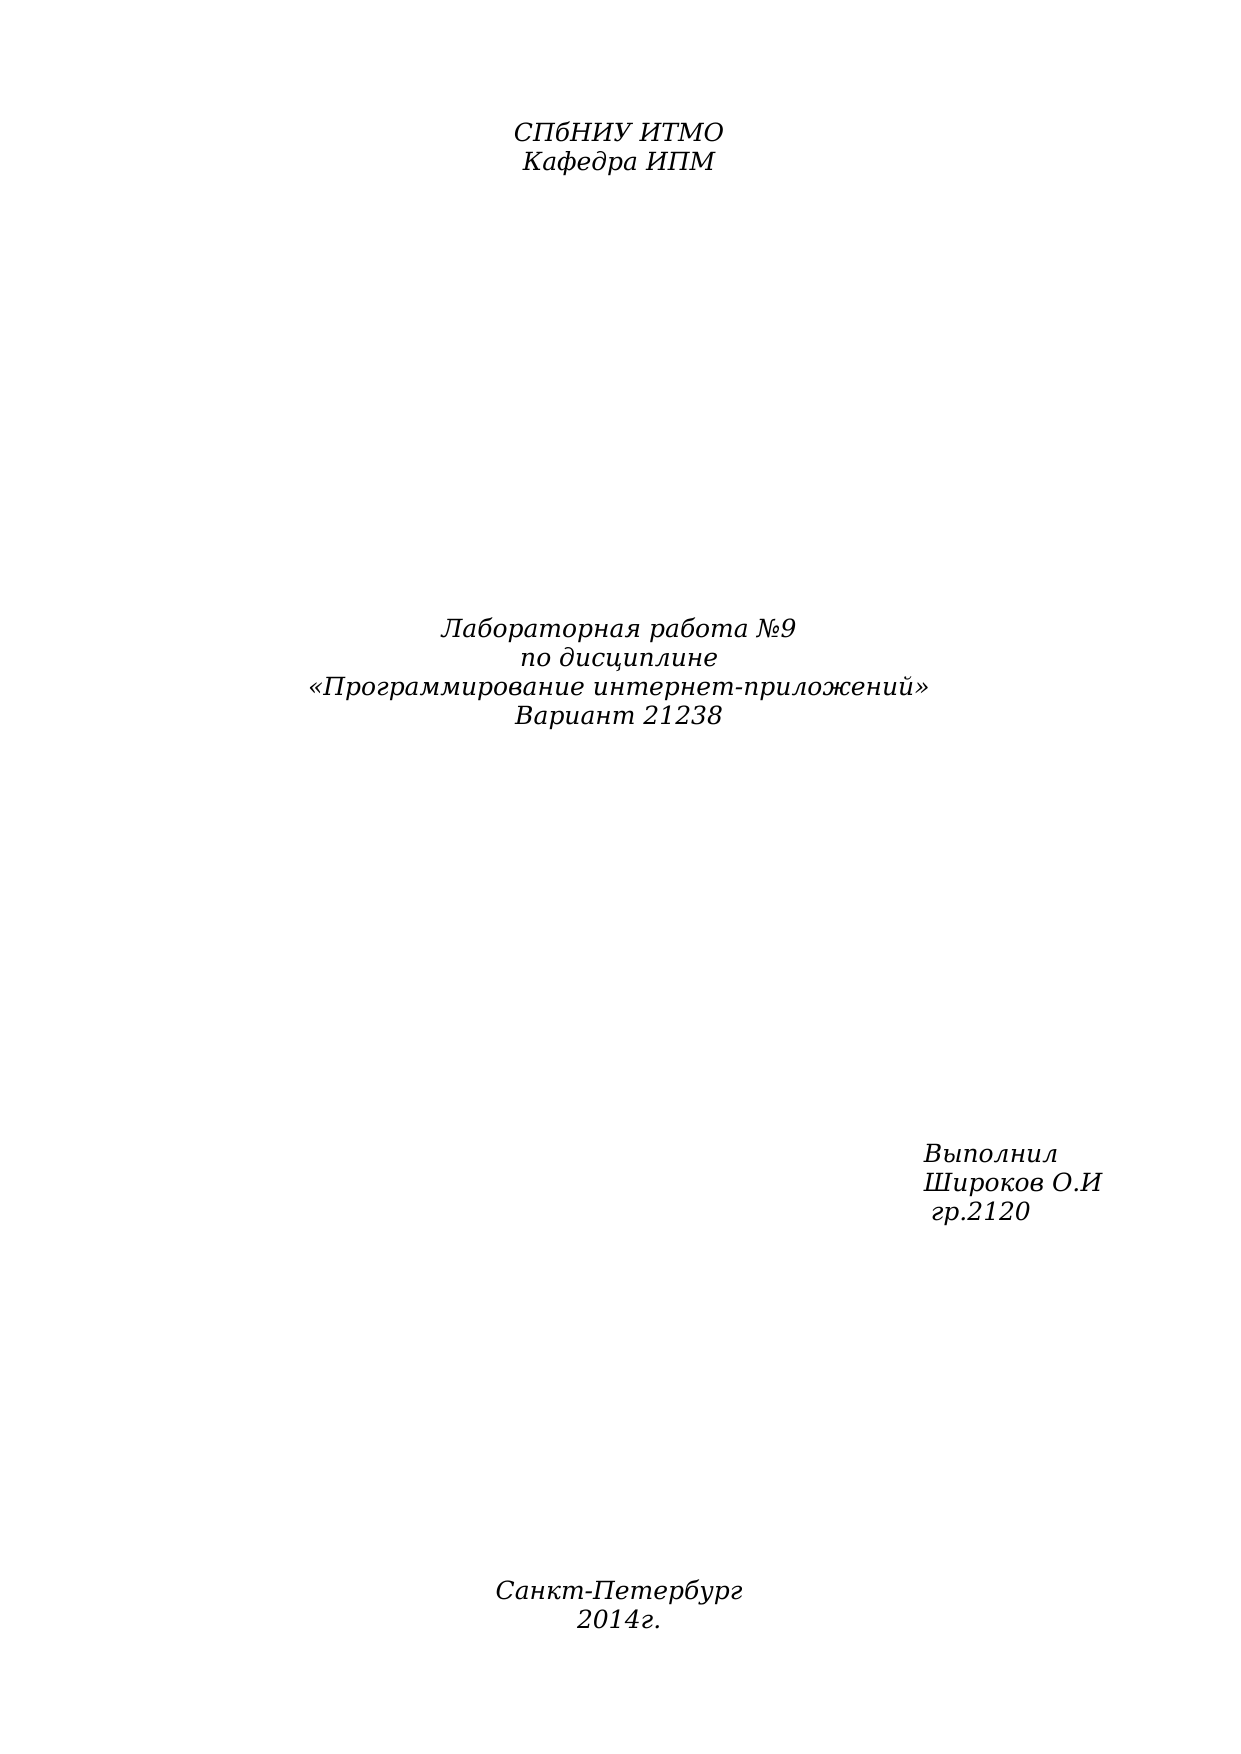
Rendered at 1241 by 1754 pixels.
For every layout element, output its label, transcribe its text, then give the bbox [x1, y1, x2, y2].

text Вариант 21238 [118, 701, 1122, 731]
text Широков О.И [118, 1168, 1122, 1197]
text Кафедра ИПМ [118, 147, 1122, 176]
text Санкт-Петербург [118, 1576, 1122, 1606]
text Лабораторная работа №9 [118, 614, 1122, 643]
text Выполнил [118, 1139, 1122, 1168]
text «Программирование интернет-приложений» [118, 672, 1122, 701]
text гр.2120 [118, 1197, 1122, 1226]
text 2014г. [118, 1606, 1122, 1635]
text СПбНИУ ИТМО [118, 118, 1122, 147]
text по дисциплине [118, 643, 1122, 672]
